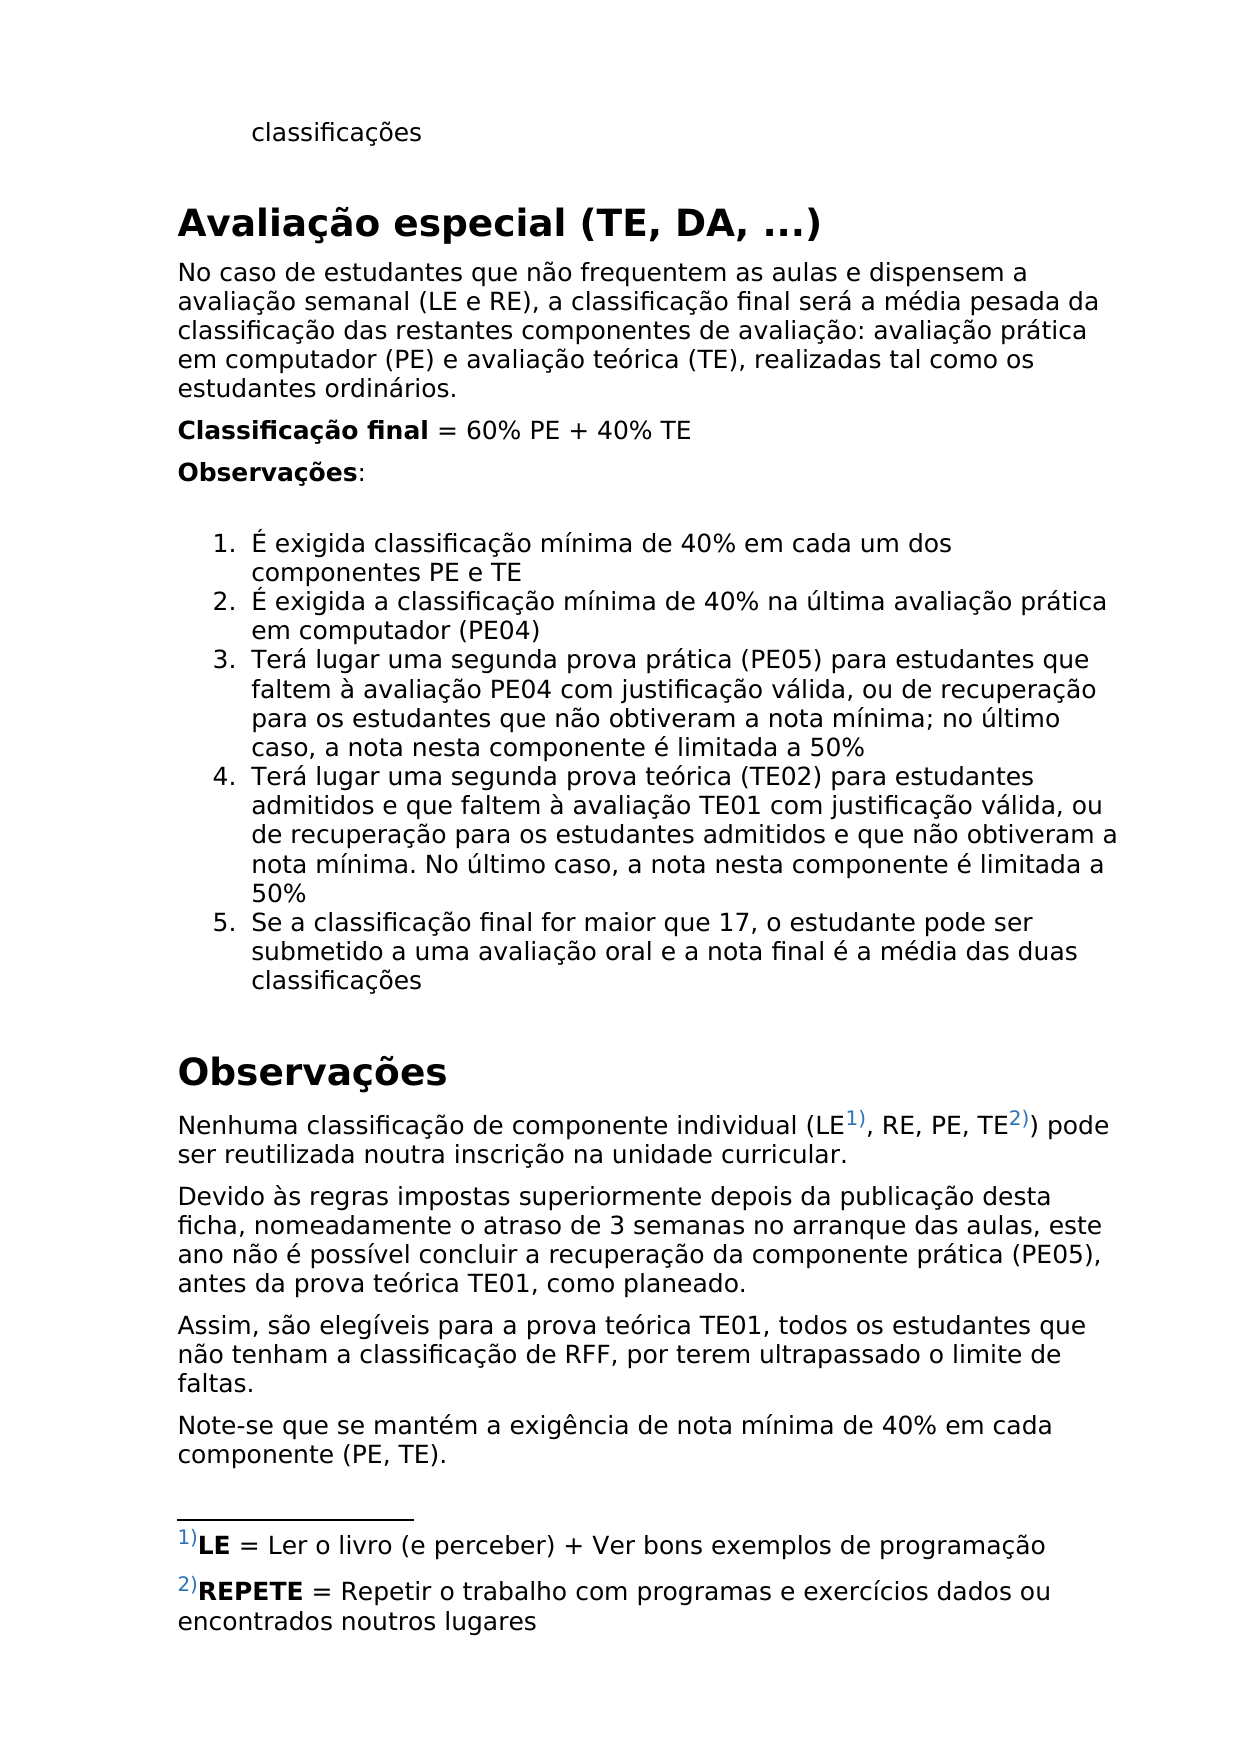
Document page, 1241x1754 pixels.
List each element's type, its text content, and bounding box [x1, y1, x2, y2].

text [177, 1482, 1122, 1511]
list Terá lugar uma segunda prova teórica (TE02) para estudantes admitidos e que faltem à avaliação TE01 com justificação válida, ou de recuperação para os estudantes admitidos e que não obtiveram a nota mínima. No último caso, a nota nesta componente é limitada a 50% [236, 762, 1122, 908]
list classificações [236, 118, 1122, 147]
subtitle Avaliação especial (TE, DA, ...) [177, 202, 1122, 245]
list Terá lugar uma segunda prova prática (PE05) para estudantes que faltem à avaliação PE04 com justificação válida, ou de recuperação para os estudantes que não obtiveram a nota mínima; no último caso, a nota nesta componente é limitada a 50% [236, 646, 1122, 762]
list Se a classificação final for maior que 17, o estudante pode ser submetido a uma avaliação oral e a nota final é a média das duas classificações [236, 908, 1122, 996]
text REPETE = Repetir o trabalho com programas e exercícios dados ou encontrados noutros lugares [177, 1573, 1122, 1636]
text Note-se que se mantém a exigência de nota mínima de 40% em cada componente (PE, TE). [177, 1411, 1122, 1469]
text Nenhuma classificação de componente individual (LE, RE, PE, TE) pode ser reutilizada noutra inscrição na unidade curricular. [177, 1106, 1122, 1169]
list É exigida a classificação mínima de 40% na última avaliação prática em computador (PE04) [236, 587, 1122, 646]
list É exigida classificação mínima de 40% em cada um dos componentes PE e TE [236, 529, 1122, 587]
text Devido às regras impostas superiormente depois da publicação desta ficha, nomeadamente o atraso de 3 semanas no arranque das aulas, este ano não é possível concluir a recuperação da componente prática (PE05), antes da prova teórica TE01, como planeado. [177, 1182, 1122, 1299]
text LE = Ler o livro (e perceber) + Ver bons exemplos de programação [177, 1526, 1122, 1560]
text Observações: [177, 458, 1122, 487]
text Classificação final = 60% PE + 40% TE [177, 416, 1122, 445]
text No caso de estudantes que não frequentem as aulas e dispensem a avaliação semanal (LE e RE), a classificação final será a média pesada da classificação das restantes componentes de avaliação: avaliação prática em computador (PE) e avaliação teórica (TE), realizadas tal como os estudantes ordinários. [177, 258, 1122, 404]
subtitle Observações [177, 1050, 1122, 1094]
text Assim, são elegíveis para a prova teórica TE01, todos os estudantes que não tenham a classificação de RFF, por terem ultrapassado o limite de faltas. [177, 1311, 1122, 1399]
